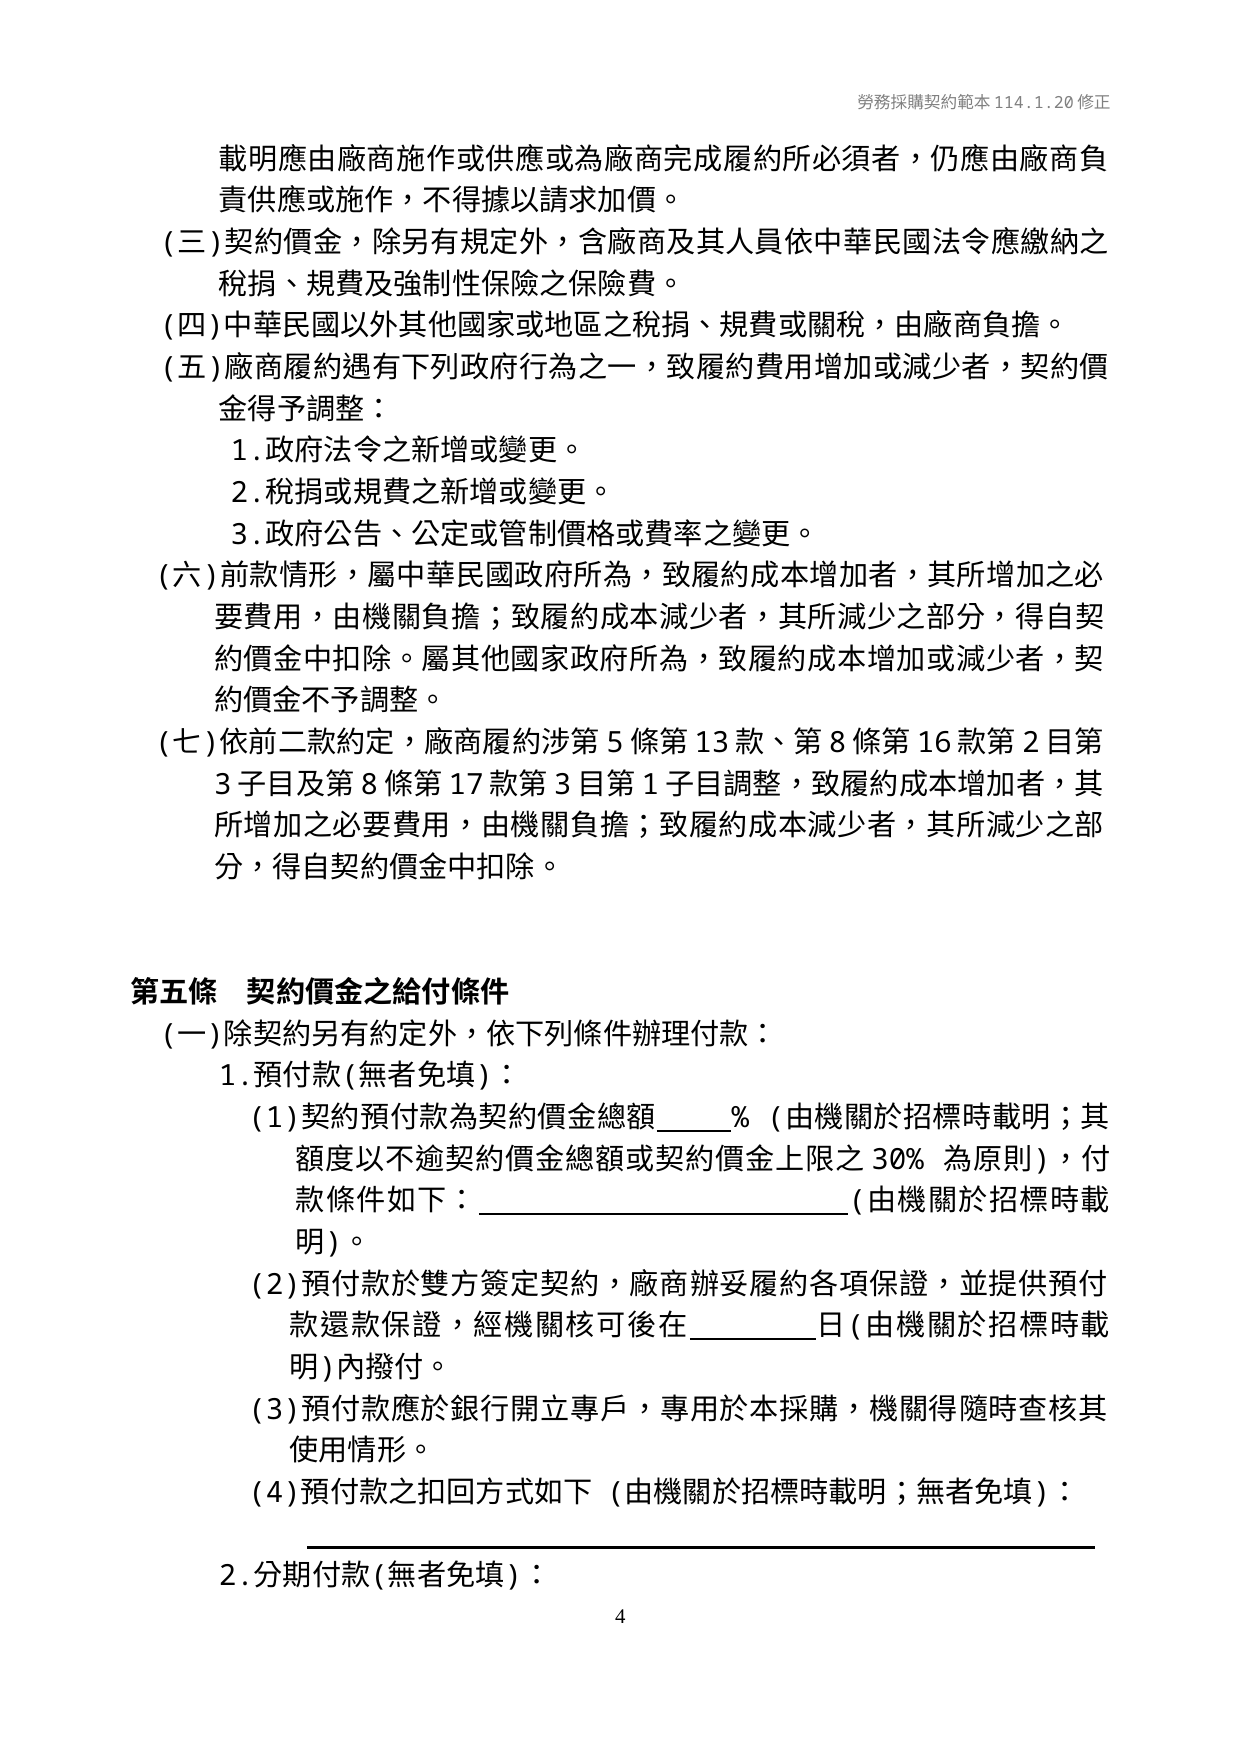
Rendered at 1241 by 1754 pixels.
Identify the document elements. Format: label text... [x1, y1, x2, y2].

text (四)中華民國以外其他國家或地區之稅捐、規費或關稅，由廠商負擔。 [159, 302, 1110, 344]
text 3.政府公告、公定或管制價格或費率之變更。 [230, 511, 1104, 552]
text 1.政府法令之新增或變更。 [230, 427, 1104, 469]
text (2)預付款於雙方簽定契約，廠商辦妥履約各項保證，並提供預付款還款保證，經機關核可後在 日(由機關於招標時載明)內撥付。 [248, 1261, 1110, 1386]
text (4)預付款之扣回方式如下 (由機關於招標時載明；無者免填)： [248, 1469, 1110, 1511]
text 2.分期付款(無者免填)： [218, 1552, 1110, 1594]
text (1)契約預付款為契約價金總額 % (由機關於招標時載明；其額度以不逾契約價金總額或契約價金上限之30% 為原則)，付款條件如下： (由機關於招標時載明)。 [248, 1094, 1110, 1261]
text 載明應由廠商施作或供應或為廠商完成履約所必須者，仍應由廠商負責供應或施作，不得據以請求加價。 [159, 136, 1110, 219]
text (一)除契約另有約定外，依下列條件辦理付款： [159, 1011, 1110, 1052]
text (六)前款情形，屬中華民國政府所為，致履約成本增加者，其所增加之必要費用，由機關負擔；致履約成本減少者，其所減少之部分，得自契約價金中扣除。屬其他國家政府所為，致履約成本增加或減少者，契約價金不予調整。 [155, 552, 1104, 719]
text 第五條 契約價金之給付條件 [130, 969, 1110, 1011]
text (七)依前二款約定，廠商履約涉第5條第13款、第8條第16款第2目第3子目及第8條第17款第3目第1子目調整，致履約成本增加者，其所增加之必要費用，由機關負擔；致履約成本減少者，其所減少之部分，得自契約價金中扣除。 [155, 719, 1104, 886]
text (3)預付款應於銀行開立專戶，專用於本採購，機關得隨時查核其使用情形。 [248, 1386, 1110, 1469]
text 1.預付款(無者免填)： [218, 1052, 1110, 1094]
text 2.稅捐或規費之新增或變更。 [230, 469, 1104, 511]
text (三)契約價金，除另有規定外，含廠商及其人員依中華民國法令應繳納之稅捐、規費及強制性保險之保險費。 [159, 219, 1110, 302]
text (五)廠商履約遇有下列政府行為之一，致履約費用增加或減少者，契約價金得予調整： [159, 344, 1110, 427]
